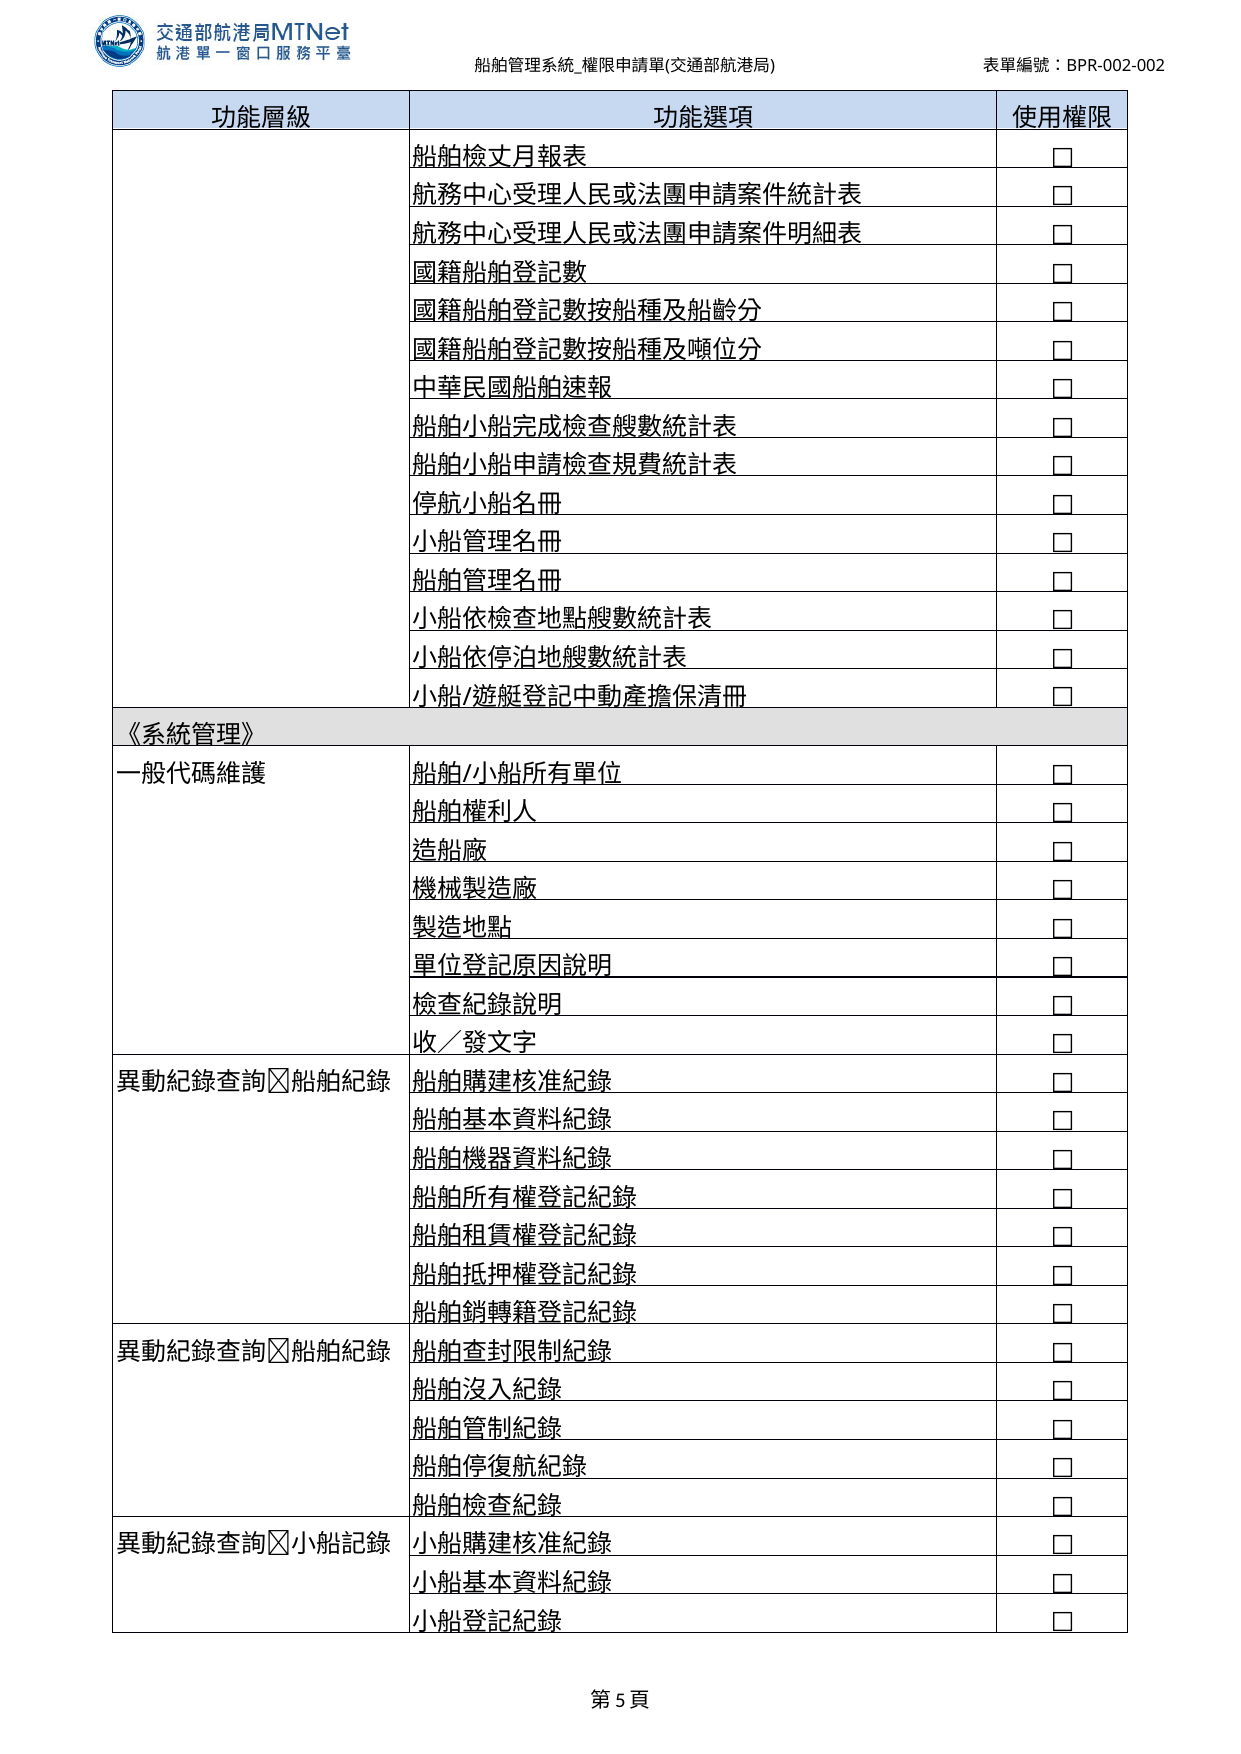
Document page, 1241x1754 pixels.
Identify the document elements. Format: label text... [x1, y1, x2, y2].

table_cell 船舶小船申請檢查規費統計表 [410, 438, 996, 475]
table_cell □ [997, 438, 1127, 475]
table_cell 船舶檢丈月報表 [410, 130, 996, 167]
table_cell 《系統管理》 [113, 708, 1127, 745]
table_cell 小船登記紀錄 [410, 1594, 996, 1632]
table_cell 船舶機器資料紀錄 [410, 1132, 996, 1169]
table_cell 國籍船舶登記數按船種及船齡分 [410, 284, 996, 321]
table_cell □ [997, 1016, 1127, 1053]
table_cell □ [997, 1055, 1127, 1092]
table_cell 船舶購建核准紀錄 [410, 1055, 996, 1092]
table_cell □ [997, 1209, 1127, 1246]
table_cell □ [997, 746, 1127, 784]
table_cell □ [997, 785, 1127, 822]
table_cell 異動紀錄查詢小船記錄 [113, 1517, 409, 1632]
table_cell 停航小船名冊 [410, 476, 996, 514]
table_cell □ [997, 1440, 1127, 1477]
table_cell □ [997, 1324, 1127, 1362]
table_cell 船舶管制紀錄 [410, 1401, 996, 1439]
table_cell □ [997, 1401, 1127, 1439]
table_cell 單位登記原因說明 [410, 939, 996, 976]
table_cell 船舶租賃權登記紀錄 [410, 1209, 996, 1246]
table_cell 航務中心受理人民或法團申請案件統計表 [410, 168, 996, 206]
table_cell 船舶管理名冊 [410, 554, 996, 591]
table_cell □ [997, 1517, 1127, 1554]
table_cell 國籍船舶登記數按船種及噸位分 [410, 322, 996, 360]
table_cell □ [997, 862, 1127, 899]
table_cell 船舶/小船所有單位 [410, 746, 996, 784]
table_cell □ [997, 1556, 1127, 1593]
table_cell 小船/遊艇登記中動產擔保清冊 [410, 669, 996, 707]
table_cell 船舶查封限制紀錄 [410, 1324, 996, 1362]
table_cell 國籍船舶登記數 [410, 245, 996, 283]
table_cell 檢查紀錄說明 [410, 978, 996, 1015]
table_cell 船舶基本資料紀錄 [410, 1093, 996, 1131]
table_cell 船舶所有權登記紀錄 [410, 1170, 996, 1208]
table_cell □ [997, 1093, 1127, 1131]
table_cell □ [997, 592, 1127, 629]
table_cell 船舶抵押權登記紀錄 [410, 1247, 996, 1285]
table_cell □ [997, 1363, 1127, 1400]
table_cell □ [997, 823, 1127, 861]
table_cell 小船管理名冊 [410, 515, 996, 552]
table_cell □ [997, 168, 1127, 206]
table_cell 異動紀錄查詢船舶紀錄 [113, 1055, 409, 1323]
table_cell □ [997, 361, 1127, 398]
table_cell □ [997, 322, 1127, 360]
table_header 功能選項 [410, 91, 996, 128]
table_cell □ [997, 1594, 1127, 1632]
table_cell 小船依檢查地點艘數統計表 [410, 592, 996, 629]
table_cell 中華民國船舶速報 [410, 361, 996, 398]
table_cell □ [997, 1286, 1127, 1323]
table_cell □ [997, 1247, 1127, 1285]
table_cell 小船依停泊地艘數統計表 [410, 631, 996, 668]
table_cell [113, 130, 409, 707]
table_cell □ [997, 1479, 1127, 1516]
picture [75, 11, 397, 70]
table_cell □ [997, 669, 1127, 707]
table_cell □ [997, 399, 1127, 437]
table_cell □ [997, 476, 1127, 514]
table_cell 收／發文字 [410, 1016, 996, 1053]
table_cell 小船基本資料紀錄 [410, 1556, 996, 1593]
table_cell 船舶沒入紀錄 [410, 1363, 996, 1400]
table_cell 船舶權利人 [410, 785, 996, 822]
table_cell 航務中心受理人民或法團申請案件明細表 [410, 207, 996, 244]
table_cell 船舶銷轉籍登記紀錄 [410, 1286, 996, 1323]
table_cell 船舶小船完成檢查艘數統計表 [410, 399, 996, 437]
table_cell □ [997, 900, 1127, 938]
table_cell □ [997, 130, 1127, 167]
table_cell □ [997, 554, 1127, 591]
table_header 使用權限 [997, 91, 1127, 128]
table_cell □ [997, 245, 1127, 283]
table_cell □ [997, 1170, 1127, 1208]
table_cell 製造地點 [410, 900, 996, 938]
table_cell 造船廠 [410, 823, 996, 861]
table_cell 機械製造廠 [410, 862, 996, 899]
table_cell □ [997, 1132, 1127, 1169]
table_header 功能層級 [113, 91, 409, 128]
table_cell 一般代碼維護 [113, 746, 409, 1053]
table_cell 船舶停復航紀錄 [410, 1440, 996, 1477]
table_cell □ [997, 515, 1127, 552]
table_cell □ [997, 939, 1127, 976]
table_cell □ [997, 978, 1127, 1015]
table_cell □ [997, 284, 1127, 321]
table_cell 小船購建核准紀錄 [410, 1517, 996, 1554]
table_cell □ [997, 207, 1127, 244]
table_cell 船舶檢查紀錄 [410, 1479, 996, 1516]
table_cell 異動紀錄查詢船舶紀錄 [113, 1324, 409, 1516]
table_cell □ [997, 631, 1127, 668]
